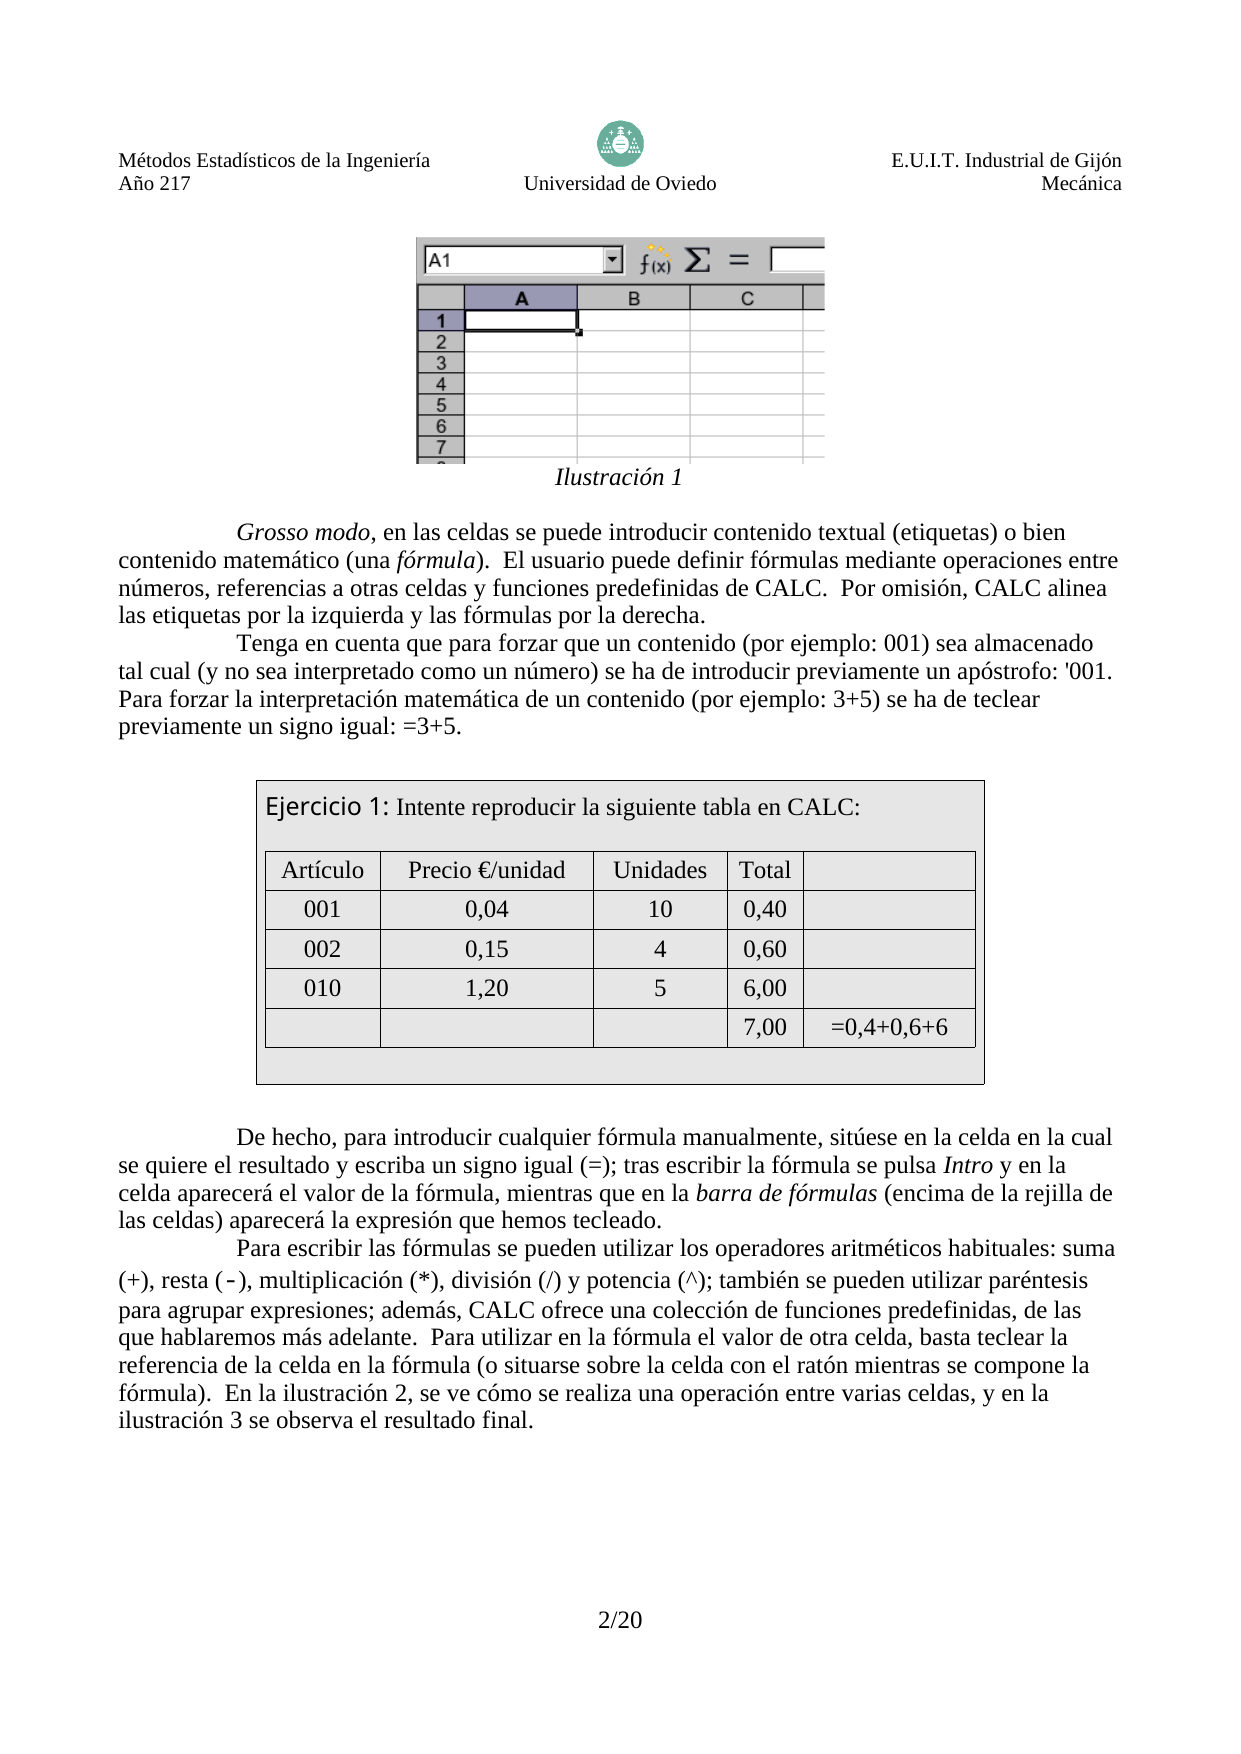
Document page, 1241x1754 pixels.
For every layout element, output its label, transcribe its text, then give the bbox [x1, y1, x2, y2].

text Tenga en cuenta que para forzar que un contenido (por ejemplo: 001) sea almacenado tal cual (y no sea interpretado como un número) se ha de introducir previamente un apóstrofo: '001. Para forzar la interpretación matemática de un contenido (por ejemplo: 3+5) se ha de teclear previamente un signo igual: =3+5. [118, 629, 1122, 740]
table_cell [804, 969, 975, 1008]
table_cell 5 [594, 969, 727, 1008]
table_cell 1,20 [381, 969, 593, 1008]
table_header Precio €/unidad [381, 852, 593, 890]
table_cell 0,60 [728, 930, 803, 968]
table_header Total [728, 852, 803, 890]
table_cell 0,40 [728, 891, 803, 929]
table_header [804, 852, 975, 890]
table_cell 10 [594, 891, 727, 929]
picture [416, 237, 825, 464]
table_cell 001 [266, 891, 380, 929]
table_cell 0,04 [381, 891, 593, 929]
table_cell [266, 1009, 380, 1047]
table_header Artículo [266, 852, 380, 890]
text Grosso modo, en las celdas se puede introducir contenido textual (etiquetas) o bien contenido matemático (una fórmula). El usuario puede definir fórmulas mediante operaciones entre números, referencias a otras celdas y funciones predefinidas de CALC. Por omisión, CALC alinea las etiquetas por la izquierda y las fórmulas por la derecha. [118, 518, 1122, 629]
text De hecho, para introducir cualquier fórmula manualmente, sitúese en la celda en la cual se quiere el resultado y escriba un signo igual (=); tras escribir la fórmula se pulsa Intro y en la celda aparecerá el valor de la fórmula, mientras que en la barra de fórmulas (encima de la rejilla de las celdas) aparecerá la expresión que hemos tecleado. [118, 1123, 1122, 1234]
table_cell 6,00 [728, 969, 803, 1008]
text Ilustración 1 [416, 464, 824, 491]
table_cell =0,4+0,6+6 [804, 1009, 975, 1047]
text Ejercicio 1: Intente reproducir la siguiente tabla en CALC: [265, 789, 975, 823]
table_cell [804, 891, 975, 929]
table_cell [594, 1009, 727, 1047]
table_cell 0,15 [381, 930, 593, 968]
table_cell [381, 1009, 593, 1047]
table_cell 010 [266, 969, 380, 1008]
table_header Unidades [594, 852, 727, 890]
picture [595, 118, 645, 168]
table_cell 4 [594, 930, 727, 968]
table_cell 002 [266, 930, 380, 968]
table_cell 7,00 [728, 1009, 803, 1047]
text Para escribir las fórmulas se pueden utilizar los operadores aritméticos habituales: suma (+), resta (-), multiplicación (*), división (/) y potencia (^); también se pueden utilizar paréntesis para agrupar expresiones; además, CALC ofrece una colección de funciones predefinidas, de las que hablaremos más adelante. Para utilizar en la fórmula el valor de otra celda, basta teclear la referencia de la celda en la fórmula (o situarse sobre la celda con el ratón mientras se compone la fórmula). En la ilustración 2, se ve cómo se realiza una operación entre varias celdas, y en la ilustración 3 se observa el resultado final. [118, 1234, 1122, 1434]
table_cell [804, 930, 975, 968]
